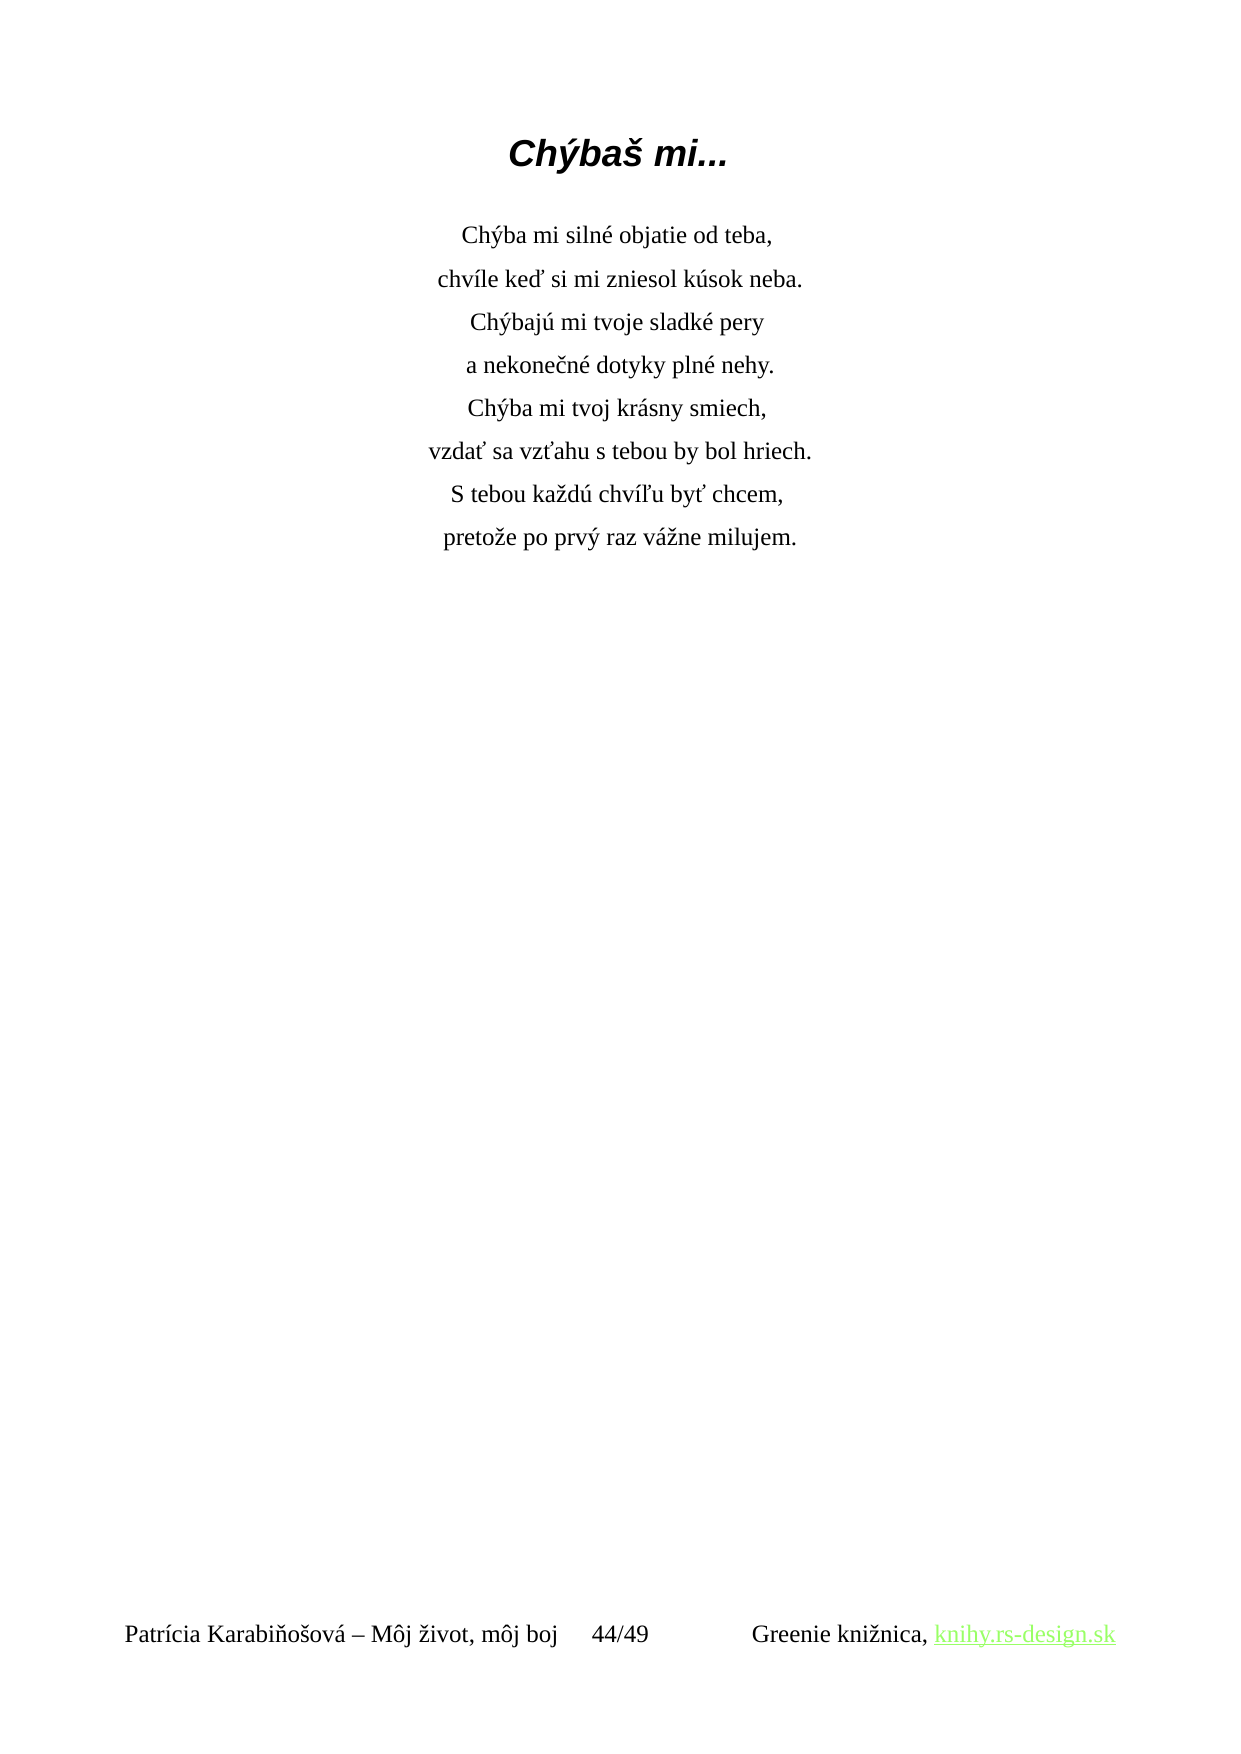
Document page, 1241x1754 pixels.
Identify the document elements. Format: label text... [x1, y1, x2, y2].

text vzdať sa vzťahu s tebou by bol hriech. [106, 436, 1134, 465]
text Chýba mi tvoj krásny smiech, [106, 393, 1134, 422]
text S tebou každú chvíľu byť chcem, [106, 479, 1134, 508]
text pretože po prvý raz vážne milujem. [106, 522, 1134, 551]
text a nekonečné dotyky plné nehy. [106, 350, 1134, 379]
subtitle Chýbaš mi... [106, 131, 1134, 174]
text Chýbajú mi tvoje sladké pery [106, 307, 1134, 336]
text Chýba mi silné objatie od teba, [106, 221, 1134, 249]
text chvíle keď si mi zniesol kúsok neba. [106, 264, 1134, 292]
